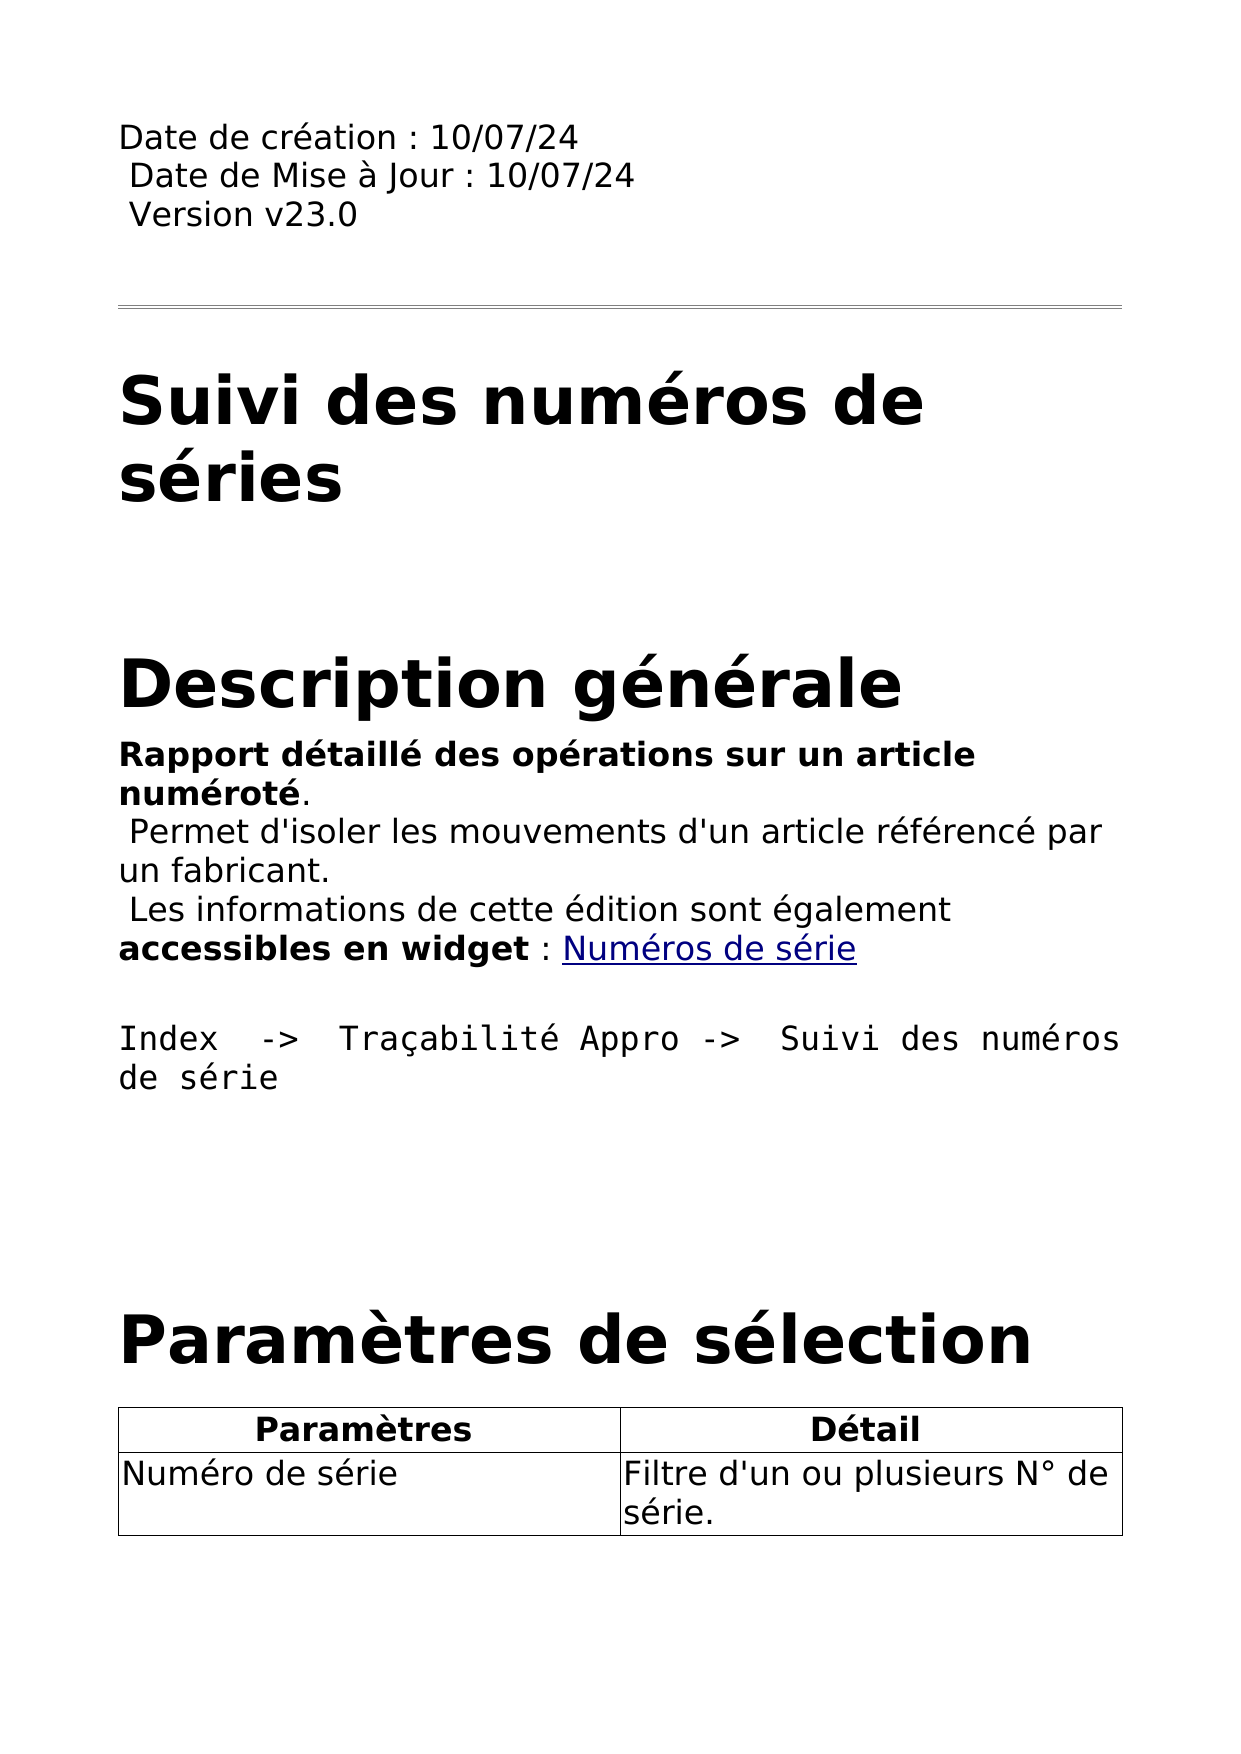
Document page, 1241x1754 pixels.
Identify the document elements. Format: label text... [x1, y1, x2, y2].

table_cell Filtre d'un ou plusieurs N° de série. [621, 1453, 1122, 1535]
text Rapport détaillé des opérations sur un article numéroté. Permet d'isoler les mouvements d'un article référencé par un fabricant. Les informations de cette édition sont également accessibles en widget : Numéros de série [118, 735, 1122, 1007]
subtitle Suivi des numéros de séries [118, 362, 1122, 517]
subtitle Paramètres de sélection [118, 1302, 1122, 1380]
table_header Détail [621, 1408, 1122, 1452]
subtitle Description générale [118, 645, 1122, 723]
text Index -> Traçabilité Appro -> Suivi des numéros de série [118, 1020, 1122, 1097]
table_header Paramètres [119, 1408, 620, 1452]
table_cell Numéro de série [119, 1453, 620, 1535]
text Date de création : 10/07/24 Date de Mise à Jour : 10/07/24 Version v23.0 [118, 118, 1122, 273]
